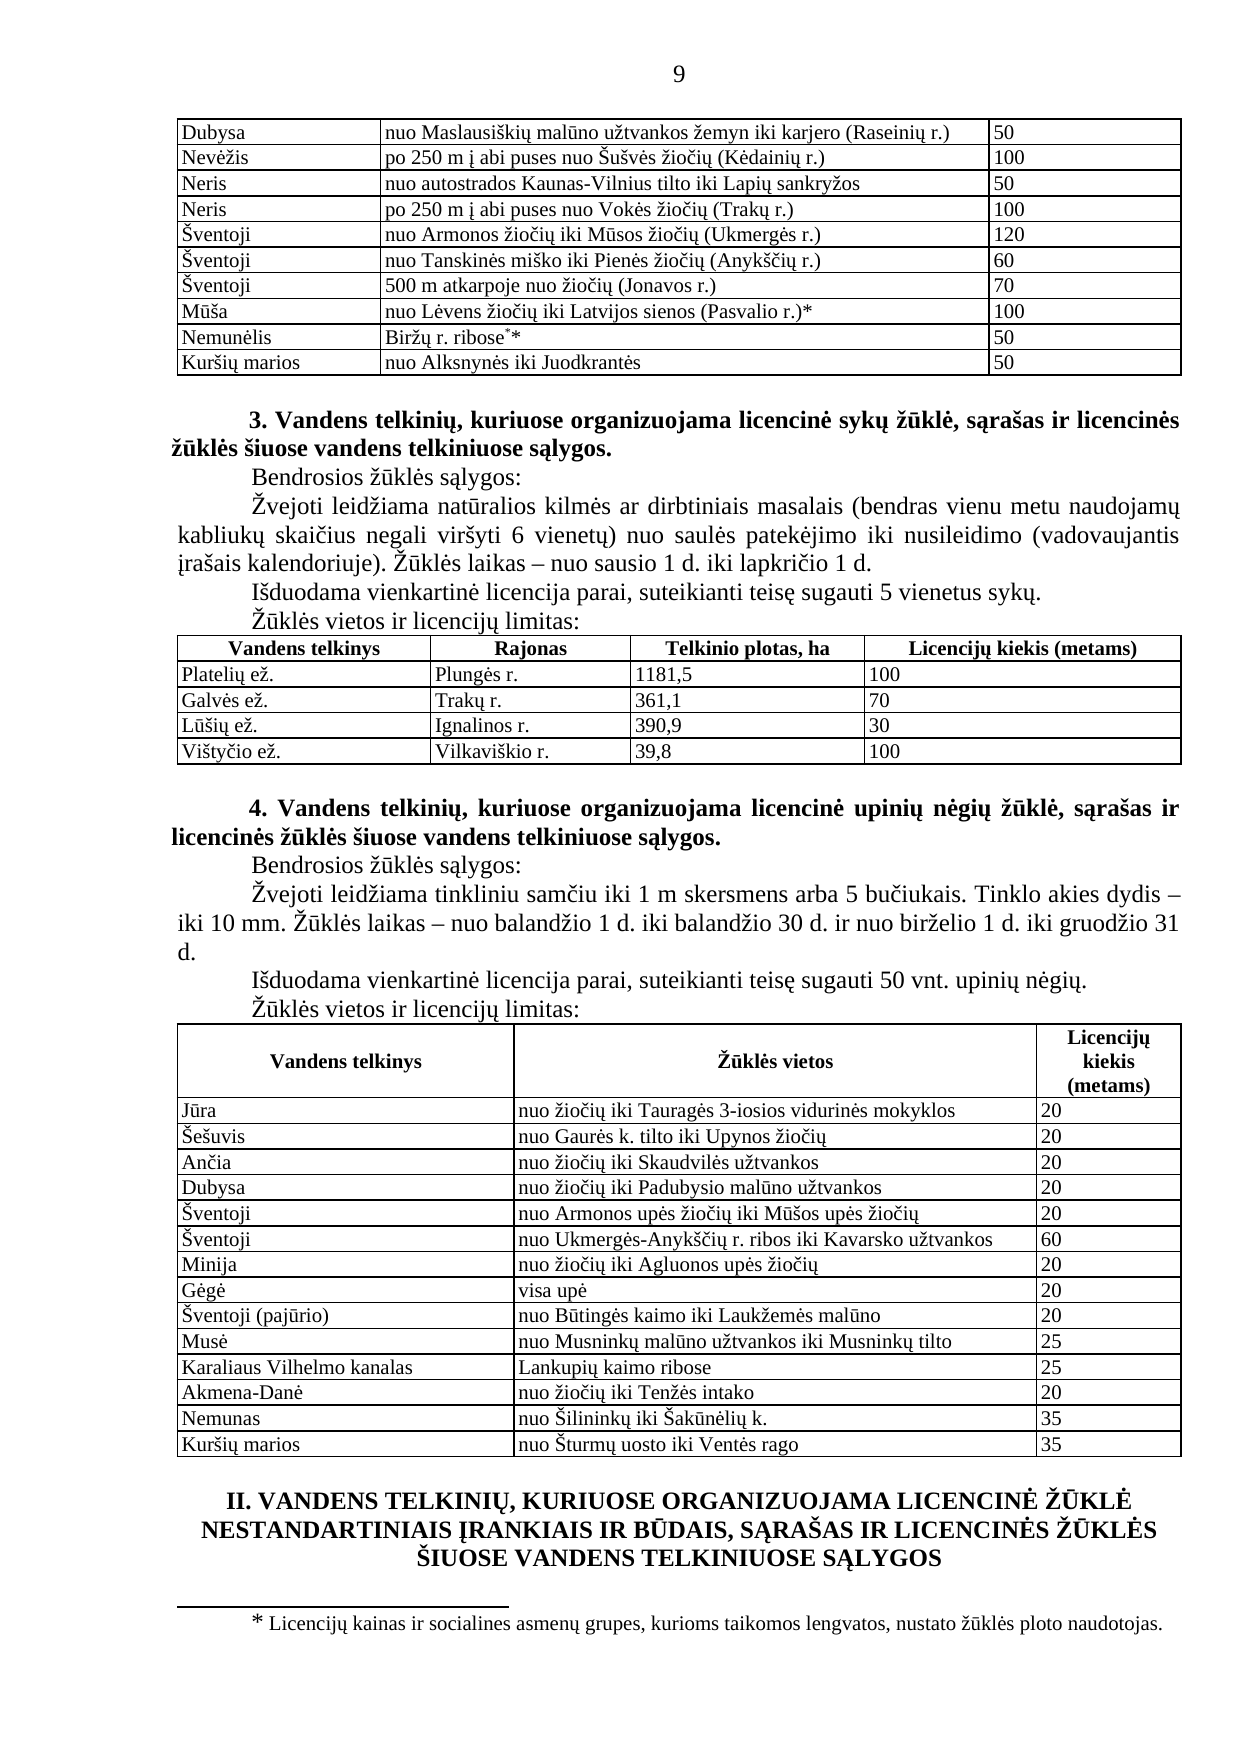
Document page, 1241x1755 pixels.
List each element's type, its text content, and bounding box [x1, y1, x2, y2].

table_header Vandens telkinys [178, 636, 430, 660]
text 4. Vandens telkinių, kuriuose organizuojama licencinė upinių nėgių žūklė, sąrašas ir licencinės žūklės šiuose vandens telkiniuose sąlygos. [171, 793, 1181, 851]
table_cell nuo Šturmų uosto iki Ventės rago [515, 1432, 1036, 1456]
table_header Rajonas [431, 636, 630, 660]
text 3. Vandens telkinių, kuriuose organizuojama licencinė sykų žūklė, sąrašas ir licencinės žūklės šiuose vandens telkiniuose sąlygos. [171, 405, 1181, 462]
table_cell nuo Ukmergės-Anykščių r. ribos iki Kavarsko užtvankos [515, 1227, 1036, 1251]
table_cell Šventoji [178, 222, 380, 246]
text Bendrosios žūklės sąlygos: [177, 851, 1181, 879]
table_cell Vilkaviškio r. [431, 739, 630, 763]
table_cell 20 [1037, 1124, 1180, 1148]
table_cell Kuršių marios [178, 1432, 513, 1456]
table_cell 35 [1037, 1406, 1180, 1430]
table_cell nuo žiočių iki Tenžės intako [515, 1380, 1036, 1404]
table_cell 20 [1037, 1175, 1180, 1199]
table_cell 50 [990, 171, 1180, 195]
table_cell Šventoji [178, 1201, 513, 1225]
text Žvejoti leidžiama natūralios kilmės ar dirbtiniais masalais (bendras vienu metu naudojamų kabliukų skaičius negali viršyti 6 vienetų) nuo saulės patekėjimo iki nusileidimo (vadovaujantis įrašais kalendoriuje). Žūklės laikas – nuo sausio 1 d. iki lapkričio 1 d. [177, 491, 1181, 577]
table_cell Šventoji [178, 273, 380, 297]
table_cell nuo Musninkų malūno užtvankos iki Musninkų tilto [515, 1329, 1036, 1353]
table_cell 70 [990, 273, 1180, 297]
table_cell Trakų r. [431, 688, 630, 712]
table_cell 30 [865, 713, 1180, 737]
table_cell Ignalinos r. [431, 713, 630, 737]
table_cell Vištyčio ež. [178, 739, 430, 763]
table_cell Lankupių kaimo ribose [515, 1355, 1036, 1379]
table_header Telkinio plotas, ha [631, 636, 864, 660]
table_cell Galvės ež. [178, 688, 430, 712]
table_cell Dubysa [178, 1175, 513, 1199]
table_cell Šešuvis [178, 1124, 513, 1148]
table_cell po 250 m į abi puses nuo Šušvės žiočių (Kėdainių r.) [381, 145, 988, 169]
table_cell Šventoji (pajūrio) [178, 1303, 513, 1327]
table_cell 20 [1037, 1380, 1180, 1404]
table_cell nuo Lėvens žiočių iki Latvijos sienos (Pasvalio r.)* [381, 299, 988, 323]
table_cell nuo žiočių iki Skaudvilės užtvankos [515, 1150, 1036, 1174]
table_cell nuo žiočių iki Agluonos upės žiočių [515, 1252, 1036, 1276]
table_cell Nemunas [178, 1406, 513, 1430]
table_cell nuo Šilininkų iki Šakūnėlių k. [515, 1406, 1036, 1430]
table_cell nuo Gaurės k. tilto iki Upynos žiočių [515, 1124, 1036, 1148]
table_cell Dubysa [178, 120, 380, 144]
table_cell Neris [178, 197, 380, 221]
table_cell 60 [1037, 1227, 1180, 1251]
table_cell 50 [990, 350, 1180, 374]
table_cell Karaliaus Vilhelmo kanalas [178, 1355, 513, 1379]
table_cell 100 [990, 197, 1180, 221]
table_cell 25 [1037, 1355, 1180, 1379]
text II. VANDENS TELKINIŲ, KURIUOSE ORGANIZUOJAMA LICENCINĖ ŽŪKLĖ NESTANDARTINIAIS ĮRANKIAIS IR BŪDAIS, SĄRAŠAS IR LICENCINĖS ŽŪKLĖS ŠIUOSE VANDENS TELKINIUOSE SĄLYGOS [177, 1486, 1181, 1572]
table_cell Neris [178, 171, 380, 195]
table_cell nuo Armonos upės žiočių iki Mūšos upės žiočių [515, 1201, 1036, 1225]
table_cell 120 [990, 222, 1180, 246]
table_cell visa upė [515, 1278, 1036, 1302]
table_cell nuo Alksnynės iki Juodkrantės [381, 350, 988, 374]
table_cell 20 [1037, 1278, 1180, 1302]
table_cell Ančia [178, 1150, 513, 1174]
text Išduodama vienkartinė licencija parai, suteikianti teisę sugauti 5 vienetus sykų. [177, 577, 1181, 606]
table_header Žūklės vietos [515, 1025, 1036, 1097]
table_cell Nemunėlis [178, 325, 380, 349]
table_cell 20 [1037, 1150, 1180, 1174]
table_cell Mūša [178, 299, 380, 323]
table_cell Kuršių marios [178, 350, 380, 374]
table_cell 20 [1037, 1303, 1180, 1327]
table_cell 50 [990, 325, 1180, 349]
table_cell nuo Maslausiškių malūno užtvankos žemyn iki karjero (Raseinių r.) [381, 120, 988, 144]
table_cell 500 m atkarpoje nuo žiočių (Jonavos r.) [381, 273, 988, 297]
table_cell Musė [178, 1329, 513, 1353]
table_cell 100 [865, 739, 1180, 763]
table_header Vandens telkinys [178, 1025, 513, 1097]
table_cell 1181,5 [631, 662, 864, 686]
table_cell Plungės r. [431, 662, 630, 686]
table_cell Akmena-Danė [178, 1380, 513, 1404]
table_cell nuo žiočių iki Padubysio malūno užtvankos [515, 1175, 1036, 1199]
table_cell 100 [990, 145, 1180, 169]
table_cell Jūra [178, 1098, 513, 1122]
table_cell Nevėžis [178, 145, 380, 169]
table_cell nuo žiočių iki Tauragės 3-iosios vidurinės mokyklos [515, 1098, 1036, 1122]
table_cell Biržų r. ribose* [381, 325, 988, 349]
text Žūklės vietos ir licencijų limitas: [177, 606, 1181, 635]
table_cell nuo Būtingės kaimo iki Laukžemės malūno [515, 1303, 1036, 1327]
table_cell 35 [1037, 1432, 1180, 1456]
table_cell po 250 m į abi puses nuo Vokės žiočių (Trakų r.) [381, 197, 988, 221]
text Išduodama vienkartinė licencija parai, suteikianti teisę sugauti 50 vnt. upinių nėgių. [177, 966, 1181, 994]
table_cell Šventoji [178, 248, 380, 272]
text Žūklės vietos ir licencijų limitas: [177, 994, 1181, 1023]
table_cell Lūšių ež. [178, 713, 430, 737]
table_cell 20 [1037, 1252, 1180, 1276]
table_cell nuo autostrados Kaunas-Vilnius tilto iki Lapių sankryžos [381, 171, 988, 195]
table_cell Platelių ež. [178, 662, 430, 686]
table_cell 100 [865, 662, 1180, 686]
table_cell 39,8 [631, 739, 864, 763]
table_cell 100 [990, 299, 1180, 323]
table_cell Gėgė [178, 1278, 513, 1302]
table_header Licencijų kiekis (metams) [865, 636, 1180, 660]
table_cell Minija [178, 1252, 513, 1276]
table_cell 20 [1037, 1201, 1180, 1225]
table_header Licencijų kiekis (metams) [1037, 1025, 1180, 1097]
table_cell 25 [1037, 1329, 1180, 1353]
table_cell nuo Tanskinės miško iki Pienės žiočių (Anykščių r.) [381, 248, 988, 272]
table_cell 390,9 [631, 713, 864, 737]
text Bendrosios žūklės sąlygos: [177, 462, 1181, 491]
table_cell Šventoji [178, 1227, 513, 1251]
table_cell 60 [990, 248, 1180, 272]
text Žvejoti leidžiama tinkliniu samčiu iki 1 m skersmens arba 5 bučiukais. Tinklo akies dydis – iki 10 mm. Žūklės laikas – nuo balandžio 1 d. iki balandžio 30 d. ir nuo birželio 1 d. iki gruodžio 31 d. [177, 879, 1181, 966]
table_cell nuo Armonos žiočių iki Mūsos žiočių (Ukmergės r.) [381, 222, 988, 246]
table_cell 70 [865, 688, 1180, 712]
table_cell 50 [990, 120, 1180, 144]
table_cell 20 [1037, 1098, 1180, 1122]
table_cell 361,1 [631, 688, 864, 712]
